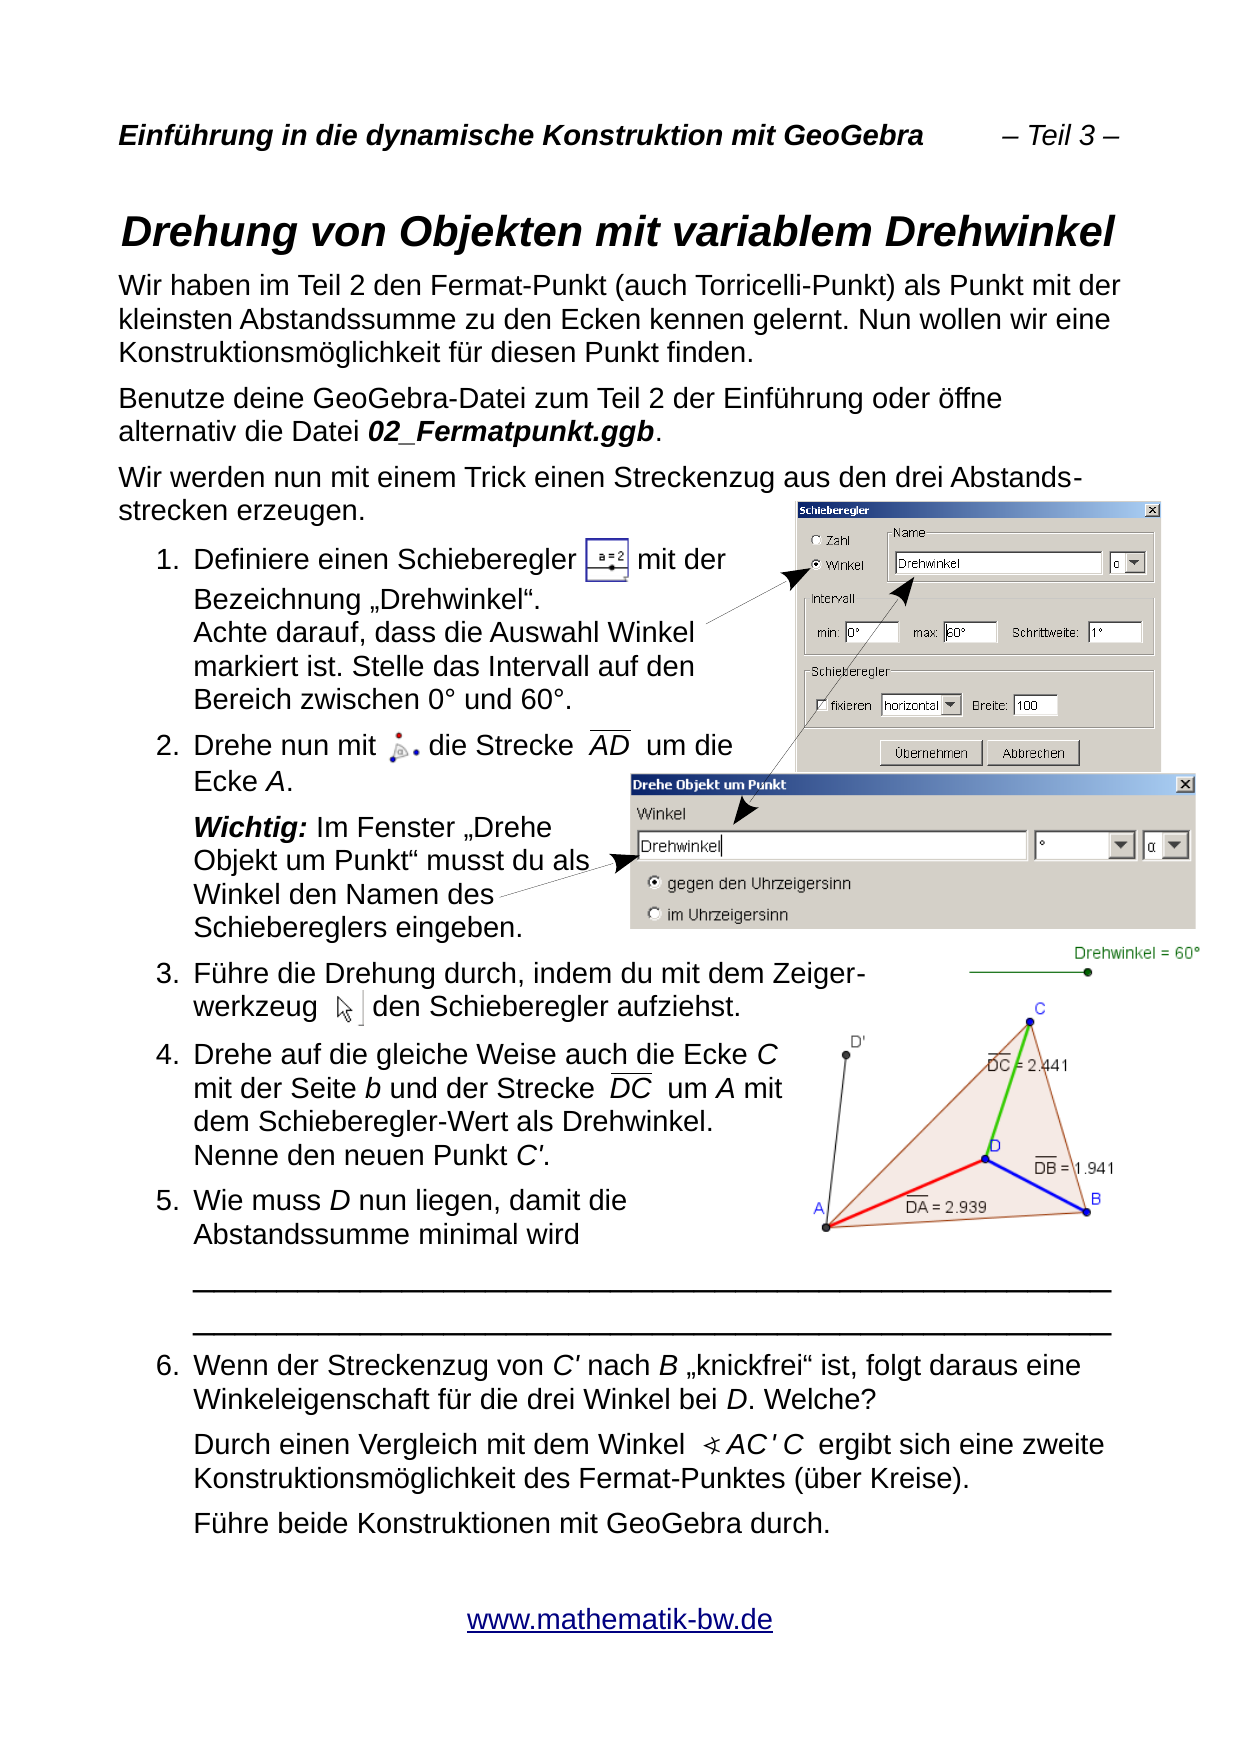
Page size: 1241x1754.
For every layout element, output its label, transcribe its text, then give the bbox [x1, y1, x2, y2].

list Wie muss D nun liegen, damit die Abstandssumme minimal wird [156, 1183, 1122, 1250]
picture [585, 538, 629, 582]
subtitle Drehung von Objekten mit variablem Drehwinkel [118, 206, 1122, 256]
list Drehe auf die gleiche Weise auch die Ecke C mit der Seite b und der Strecke um A mit dem Schieberegler-Wert als Drehwinkel. Nenne den neuen Punkt C'. [156, 1037, 817, 1172]
picture [326, 990, 364, 1026]
picture [384, 728, 420, 765]
list ________________________________________________________________________________________ [156, 1250, 1122, 1337]
list Definiere einen Schieberegler mit der Bezeichnung „Drehwinkel“. Achte darauf, dass die Auswahl Winkel markiert ist. Stelle das Intervall auf den Bereich zwischen 0° und 60°. [156, 538, 795, 716]
text Wir haben im Teil 2 den Fermat-Punkt (auch Torricelli-Punkt) als Punkt mit der kleinsten Abstandssumme zu den Ecken kennen gelernt. Nun wollen wir eine Konstruktionsmöglichkeit für diesen Punkt finden. [118, 268, 1122, 369]
list Führe die Drehung durch, indem du mit dem Zeiger­werkzeug den Schieberegler aufziehst. [156, 956, 915, 1026]
list Durch einen Vergleich mit dem Winkel ergibt sich eine zweite Konstruktionsmöglichkeit des Fermat-Punktes (über Kreise). [156, 1427, 1122, 1494]
list Wenn der Streckenzug von C' nach B „knickfrei“ ist, folgt daraus eine Winkeleigenschaft für die drei Winkel bei D. Welche? [156, 1348, 1122, 1416]
text Benutze deine GeoGebra-Datei zum Teil 2 der Einführung oder öffne alternativ die Datei 02_Fermatpunkt.ggb. [118, 381, 1122, 448]
picture [789, 934, 1203, 1239]
picture [629, 501, 1196, 929]
text Wir werden nun mit einem Trick einen Streckenzug aus den drei Abstands­strecken erzeugen. [118, 459, 1122, 527]
list Drehe nun mit die Strecke um die Ecke A. [156, 728, 795, 798]
list Führe beide Konstruktionen mit GeoGebra durch. [156, 1506, 1122, 1540]
list Wichtig: Im Fenster „Drehe Objekt um Punkt“ musst du als Winkel den Namen des Schiebereglers eingeben. [156, 810, 1122, 944]
